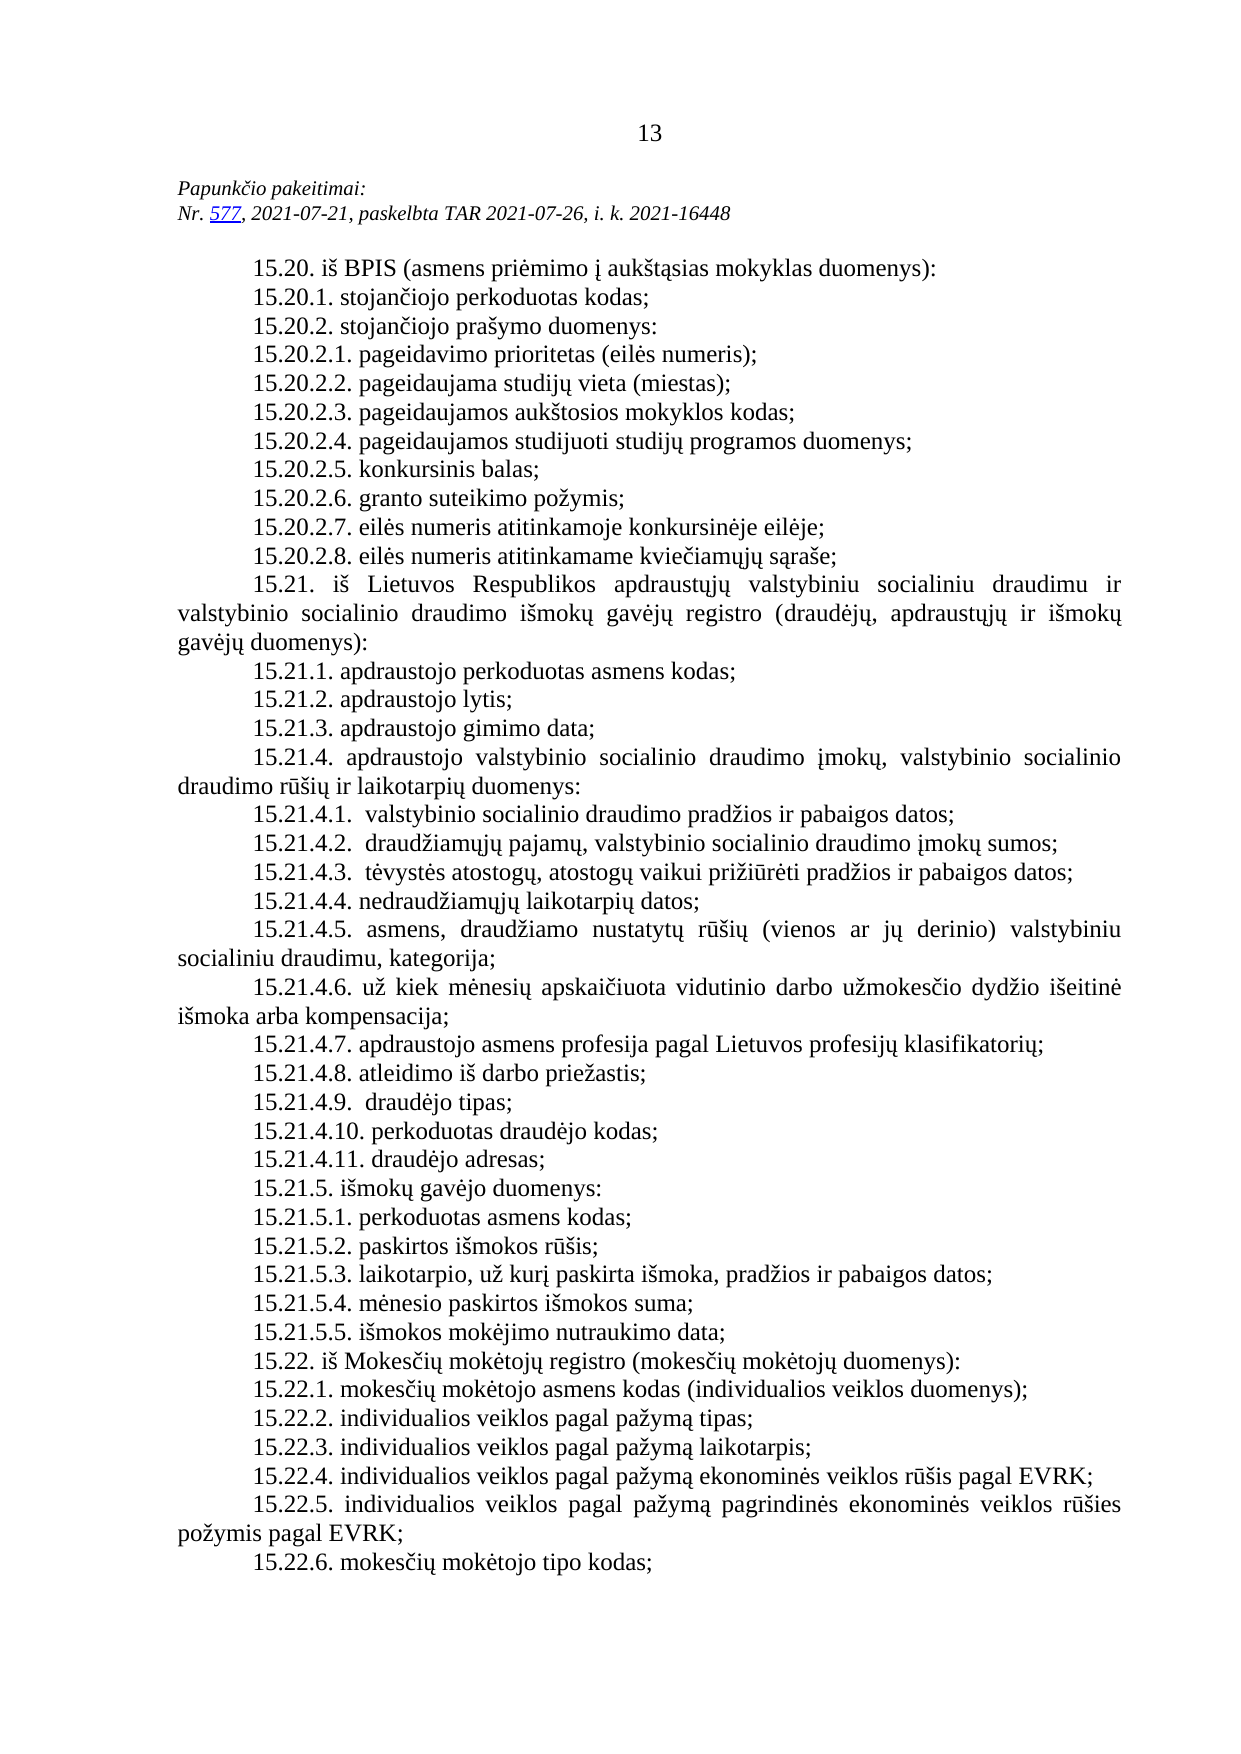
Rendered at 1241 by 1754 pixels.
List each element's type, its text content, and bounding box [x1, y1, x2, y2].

text 15.21.5.3. laikotarpio, už kurį paskirta išmoka, pradžios ir pabaigos datos; [177, 1259, 1122, 1288]
text 15.20.2.8. eilės numeris atitinkamame kviečiamųjų sąraše; [177, 541, 1122, 569]
text 15.20.2.1. pageidavimo prioritetas (eilės numeris); [177, 339, 1122, 368]
text 15.21.4.4. nedraudžiamųjų laikotarpių datos; [177, 886, 1122, 914]
text 15.21.4.6. už kiek mėnesių apskaičiuota vidutinio darbo užmokesčio dydžio išeitinė išmoka arba kompensacija; [177, 972, 1122, 1029]
text 15.21.4.11. draudėjo adresas; [177, 1144, 1122, 1173]
text 15.21.5. išmokų gavėjo duomenys: [177, 1173, 1122, 1202]
text 15.21.4.10. perkoduotas draudėjo kodas; [177, 1116, 1122, 1144]
text 15.22.5. individualios veiklos pagal pažymą pagrindinės ekonominės veiklos rūšies požymis pagal EVRK; [177, 1489, 1122, 1547]
text 15.21.4.7. apdraustojo asmens profesija pagal Lietuvos profesijų klasifikatorių; [177, 1029, 1122, 1058]
text 15.21.1. apdraustojo perkoduotas asmens kodas; [177, 656, 1122, 684]
text 15.20.2.2. pageidaujama studijų vieta (miestas); [177, 368, 1122, 397]
text 15.21.4.5. asmens, draudžiamo nustatytų rūšių (vienos ar jų derinio) valstybiniu socialiniu draudimu, kategorija; [177, 914, 1122, 972]
text 15.22.4. individualios veiklos pagal pažymą ekonominės veiklos rūšis pagal EVRK; [177, 1461, 1122, 1489]
text 15.22.6. mokesčių mokėtojo tipo kodas; [177, 1547, 1122, 1576]
text Nr. 577, 2021-07-21, paskelbta TAR 2021-07-26, i. k. 2021-16448 [177, 200, 1122, 224]
text 15.21.4.1. valstybinio socialinio draudimo pradžios ir pabaigos datos; [177, 799, 1122, 828]
text 15.20.2.5. konkursinis balas; [177, 454, 1122, 483]
text 15.20.1. stojančiojo perkoduotas kodas; [177, 282, 1122, 311]
text 15.22. iš Mokesčių mokėtojų registro (mokesčių mokėtojų duomenys): [177, 1346, 1122, 1374]
text 15.22.1. mokesčių mokėtojo asmens kodas (individualios veiklos duomenys); [177, 1374, 1122, 1403]
text 15.21.4. apdraustojo valstybinio socialinio draudimo įmokų, valstybinio socialinio draudimo rūšių ir laikotarpių duomenys: [177, 742, 1122, 799]
text 15.20.2.6. granto suteikimo požymis; [177, 483, 1122, 512]
text 15.22.3. individualios veiklos pagal pažymą laikotarpis; [177, 1432, 1122, 1461]
text 15.21.5.1. perkoduotas asmens kodas; [177, 1202, 1122, 1231]
text 15.21.4.2. draudžiamųjų pajamų, valstybinio socialinio draudimo įmokų sumos; [177, 828, 1122, 857]
text 15.21.4.8. atleidimo iš darbo priežastis; [177, 1058, 1122, 1087]
text 15.21.5.5. išmokos mokėjimo nutraukimo data; [177, 1317, 1122, 1346]
text Papunkčio pakeitimai: [177, 176, 1122, 200]
text 15.21.4.9. draudėjo tipas; [177, 1087, 1122, 1116]
text 15.21.3. apdraustojo gimimo data; [177, 713, 1122, 742]
text 15.21. iš Lietuvos Respublikos apdraustųjų valstybiniu socialiniu draudimu ir valstybinio socialinio draudimo išmokų gavėjų registro (draudėjų, apdraustųjų ir išmokų gavėjų duomenys): [177, 569, 1122, 656]
text 15.20. iš BPIS (asmens priėmimo į aukštąsias mokyklas duomenys): [177, 253, 1122, 282]
text 15.22.2. individualios veiklos pagal pažymą tipas; [177, 1403, 1122, 1432]
text 15.20.2. stojančiojo prašymo duomenys: [177, 311, 1122, 339]
text 15.21.5.4. mėnesio paskirtos išmokos suma; [177, 1288, 1122, 1317]
text 15.20.2.4. pageidaujamos studijuoti studijų programos duomenys; [177, 426, 1122, 454]
text 15.20.2.3. pageidaujamos aukštosios mokyklos kodas; [177, 397, 1122, 426]
text 15.21.2. apdraustojo lytis; [177, 684, 1122, 713]
text 15.21.5.2. paskirtos išmokos rūšis; [177, 1231, 1122, 1259]
text 15.21.4.3. tėvystės atostogų, atostogų vaikui prižiūrėti pradžios ir pabaigos datos; [177, 857, 1122, 886]
text 15.20.2.7. eilės numeris atitinkamoje konkursinėje eilėje; [177, 512, 1122, 541]
